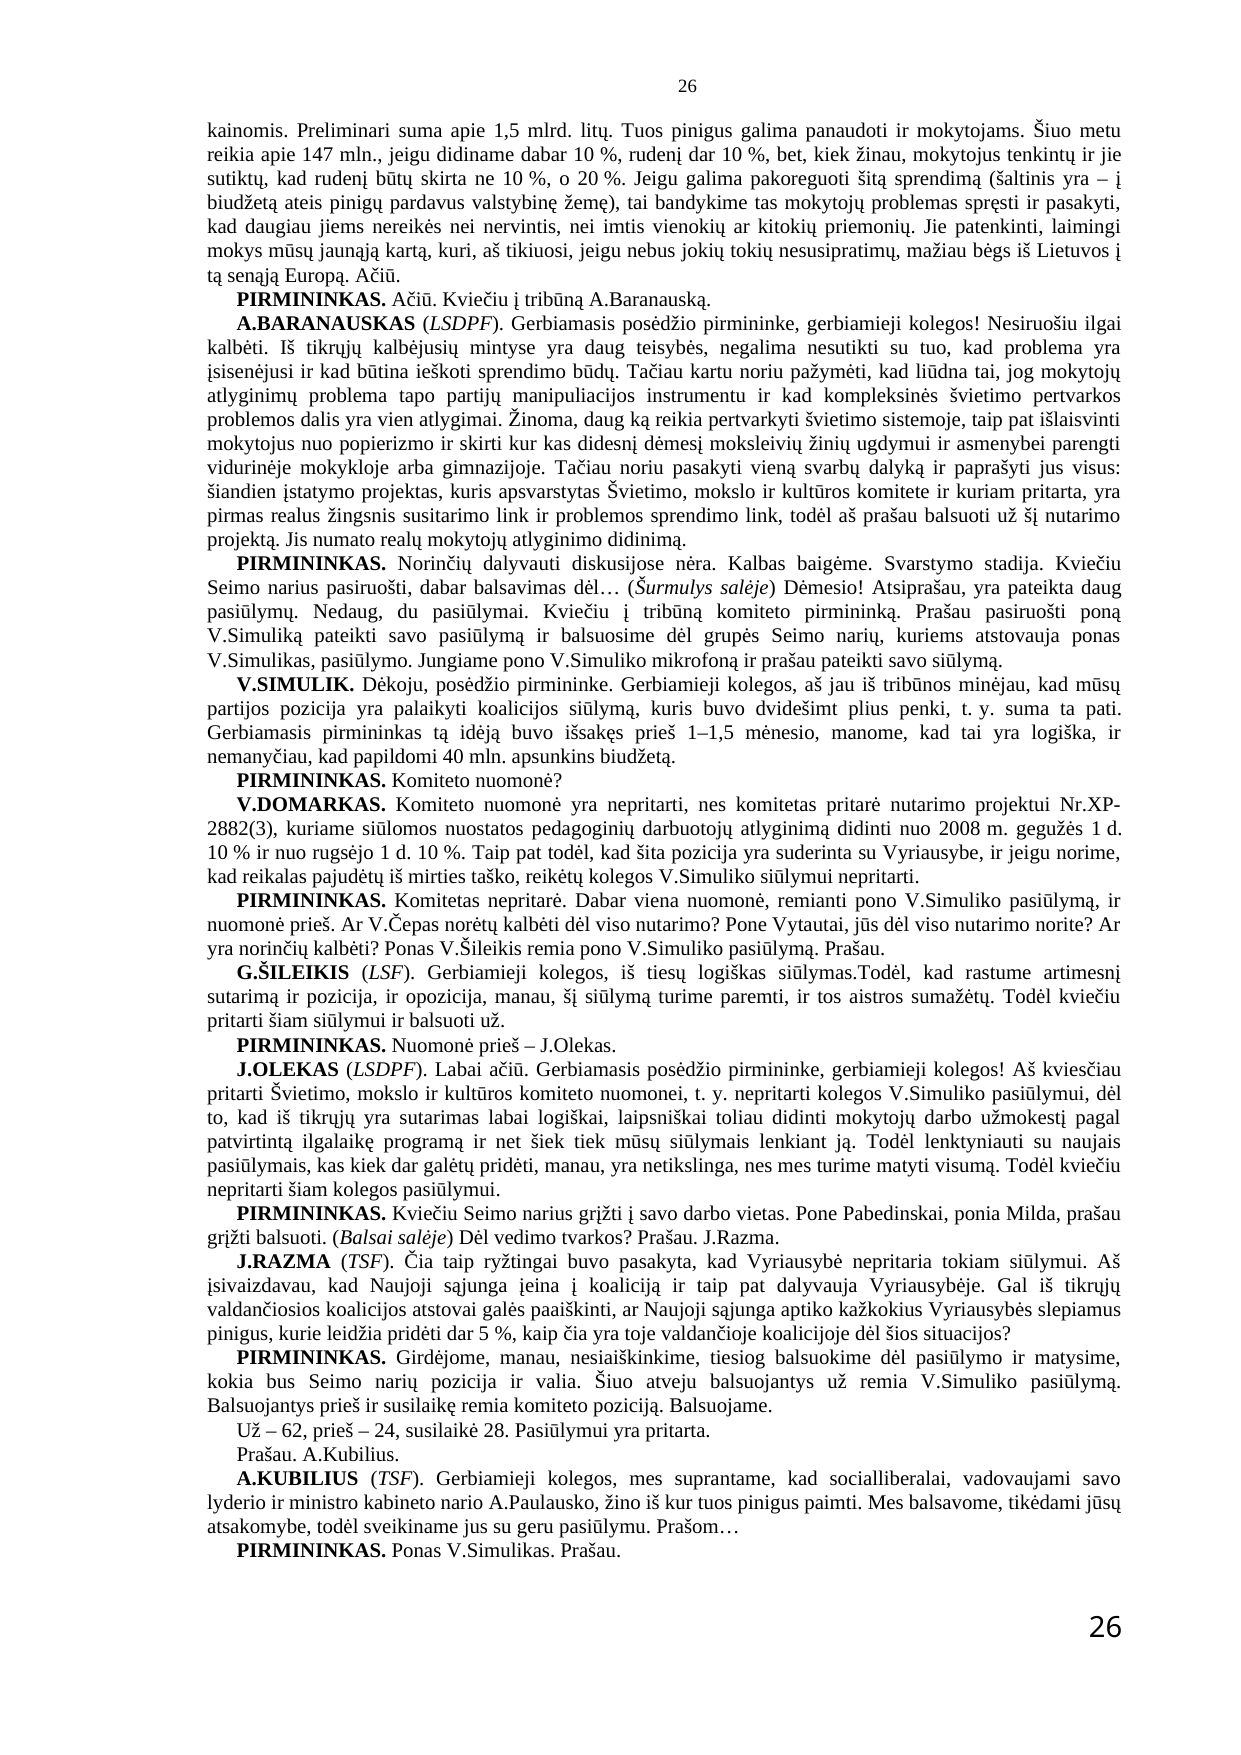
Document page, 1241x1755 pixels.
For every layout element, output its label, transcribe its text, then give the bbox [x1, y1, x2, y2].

text Prašau. A.Kubilius. [207, 1442, 1122, 1466]
text V.SIMULIK. Dėkoju, posėdžio pirmininke. Gerbiamieji kolegos, aš jau iš tribūnos minėjau, kad mūsų partijos pozicija yra palaikyti koalicijos siūlymą, kuris buvo dvidešimt plius penki, t. y. suma ta pati. Gerbiamasis pirmininkas tą idėją buvo išsakęs prieš 1–1,5 mėnesio, manome, kad tai yra logiška, ir nemanyčiau, kad papildomi 40 mln. apsunkins biudžetą. [207, 672, 1122, 768]
text PIRMININKAS. Ponas V.Simulikas. Prašau. [207, 1538, 1122, 1562]
text Už – 62, prieš – 24, susilaikė 28. Pasiūlymui yra pritarta. [207, 1417, 1122, 1442]
text PIRMININKAS. Nuomonė prieš – J.Olekas. [207, 1032, 1122, 1057]
text PIRMININKAS. Komiteto nuomonė? [207, 768, 1122, 792]
text A.KUBILIUS (TSF). Gerbiamieji kolegos, mes suprantame, kad socialliberalai, vadovaujami savo lyderio ir ministro kabineto nario A.Paulausko, žino iš kur tuos pinigus paimti. Mes balsavome, tikėdami jūsų atsakomybe, todėl sveikiname jus su geru pasiūlymu. Prašom… [207, 1466, 1122, 1538]
text PIRMININKAS. Komitetas nepritarė. Dabar viena nuomonė, remianti pono V.Simuliko pasiūlymą, ir nuomonė prieš. Ar V.Čepas norėtų kalbėti dėl viso nutarimo? Pone Vytautai, jūs dėl viso nutarimo norite? Ar yra norinčių kalbėti? Ponas V.Šileikis remia pono V.Simuliko pasiūlymą. Prašau. [207, 888, 1122, 960]
text kainomis. Preliminari suma apie 1,5 mlrd. litų. Tuos pinigus galima panaudoti ir mokytojams. Šiuo metu reikia apie 147 mln., jeigu didiname dabar 10 %, rudenį dar 10 %, bet, kiek žinau, mokytojus tenkintų ir jie sutiktų, kad rudenį būtų skirta ne 10 %, o 20 %. Jeigu galima pakoreguoti šitą sprendimą (šaltinis yra – į biudžetą ateis pinigų pardavus valstybinę žemę), tai bandykime tas mokytojų problemas spręsti ir pasakyti, kad daugiau jiems nereikės nei nervintis, nei imtis vienokių ar kitokių priemonių. Jie patenkinti, laimingi mokys mūsų jaunąją kartą, kuri, aš tikiuosi, jeigu nebus jokių tokių nesusipratimų, mažiau bėgs iš Lietuvos į tą senąją Europą. Ačiū. [207, 118, 1122, 287]
text A.BARANAUSKAS (LSDPF). Gerbiamasis posėdžio pirmininke, gerbiamieji kolegos! Nesiruošiu ilgai kalbėti. Iš tikrųjų kalbėjusių mintyse yra daug teisybės, negalima nesutikti su tuo, kad problema yra įsisenėjusi ir kad būtina ieškoti sprendimo būdų. Tačiau kartu noriu pažymėti, kad liūdna tai, jog mokytojų atlyginimų problema tapo partijų manipuliacijos instrumentu ir kad kompleksinės švietimo pertvarkos problemos dalis yra vien atlygimai. Žinoma, daug ką reikia pertvarkyti švietimo sistemoje, taip pat išlaisvinti mokytojus nuo popierizmo ir skirti kur kas didesnį dėmesį moksleivių žinių ugdymui ir asmenybei parengti vidurinėje mokykloje arba gimnazijoje. Tačiau noriu pasakyti vieną svarbų dalyką ir paprašyti jus visus: šiandien įstatymo projektas, kuris apsvarstytas Švietimo, mokslo ir kultūros komitete ir kuriam pritarta, yra pirmas realus žingsnis susitarimo link ir problemos sprendimo link, todėl aš prašau balsuoti už šį nutarimo projektą. Jis numato realų mokytojų atlyginimo didinimą. [207, 311, 1122, 551]
text PIRMININKAS. Kviečiu Seimo narius grįžti į savo darbo vietas. Pone Pabedinskai, ponia Milda, prašau grįžti balsuoti. (Balsai salėje) Dėl vedimo tvarkos? Prašau. J.Razma. [207, 1201, 1122, 1249]
text PIRMININKAS. Norinčių dalyvauti diskusijose nėra. Kalbas baigėme. Svarstymo stadija. Kviečiu Seimo narius pasiruošti, dabar balsavimas dėl… (Šurmulys salėje) Dėmesio! Atsiprašau, yra pateikta daug pasiūlymų. Nedaug, du pasiūlymai. Kviečiu į tribūną komiteto pirmininką. Prašau pasiruošti poną V.Simuliką pateikti savo pasiūlymą ir balsuosime dėl grupės Seimo narių, kuriems atstovauja ponas V.Simulikas, pasiūlymo. Jungiame pono V.Simuliko mikrofoną ir prašau pateikti savo siūlymą. [207, 551, 1122, 672]
text PIRMININKAS. Girdėjome, manau, nesiaiškinkime, tiesiog balsuokime dėl pasiūlymo ir matysime, kokia bus Seimo narių pozicija ir valia. Šiuo atveju balsuojantys už remia V.Simuliko pasiūlymą. Balsuojantys prieš ir susilaikę remia komiteto poziciją. Balsuojame. [207, 1345, 1122, 1417]
text V.DOMARKAS. Komiteto nuomonė yra nepritarti, nes komitetas pritarė nutarimo projektui Nr.XP-2882(3), kuriame siūlomos nuostatos pedagoginių darbuotojų atlyginimą didinti nuo 2008 m. gegužės 1 d. 10 % ir nuo rugsėjo 1 d. 10 %. Taip pat todėl, kad šita pozicija yra suderinta su Vyriausybe, ir jeigu norime, kad reikalas pajudėtų iš mirties taško, reikėtų kolegos V.Simuliko siūlymui nepritarti. [207, 792, 1122, 888]
text PIRMININKAS. Ačiū. Kviečiu į tribūną A.Baranauską. [207, 287, 1122, 311]
text G.ŠILEIKIS (LSF). Gerbiamieji kolegos, iš tiesų logiškas siūlymas.Todėl, kad rastume artimesnį sutarimą ir pozicija, ir opozicija, manau, šį siūlymą turime paremti, ir tos aistros sumažėtų. Todėl kviečiu pritarti šiam siūlymui ir balsuoti už. [207, 960, 1122, 1032]
text J.OLEKAS (LSDPF). Labai ačiū. Gerbiamasis posėdžio pirmininke, gerbiamieji kolegos! Aš kviesčiau pritarti Švietimo, mokslo ir kultūros komiteto nuomonei, t. y. nepritarti kolegos V.Simuliko pasiūlymui, dėl to, kad iš tikrųjų yra sutarimas labai logiškai, laipsniškai toliau didinti mokytojų darbo užmokestį pagal patvirtintą ilgalaikę programą ir net šiek tiek mūsų siūlymais lenkiant ją. Todėl lenktyniauti su naujais pasiūlymais, kas kiek dar galėtų pridėti, manau, yra netikslinga, nes mes turime matyti visumą. Todėl kviečiu nepritarti šiam kolegos pasiūlymui. [207, 1057, 1122, 1201]
text J.RAZMA (TSF). Čia taip ryžtingai buvo pasakyta, kad Vyriausybė nepritaria tokiam siūlymui. Aš įsivaizdavau, kad Naujoji sąjunga įeina į koaliciją ir taip pat dalyvauja Vyriausybėje. Gal iš tikrųjų valdančiosios koalicijos atstovai galės paaiškinti, ar Naujoji sąjunga aptiko kažkokius Vyriausybės slepiamus pinigus, kurie leidžia pridėti dar 5 %, kaip čia yra toje valdančioje koalicijoje dėl šios situacijos? [207, 1249, 1122, 1345]
